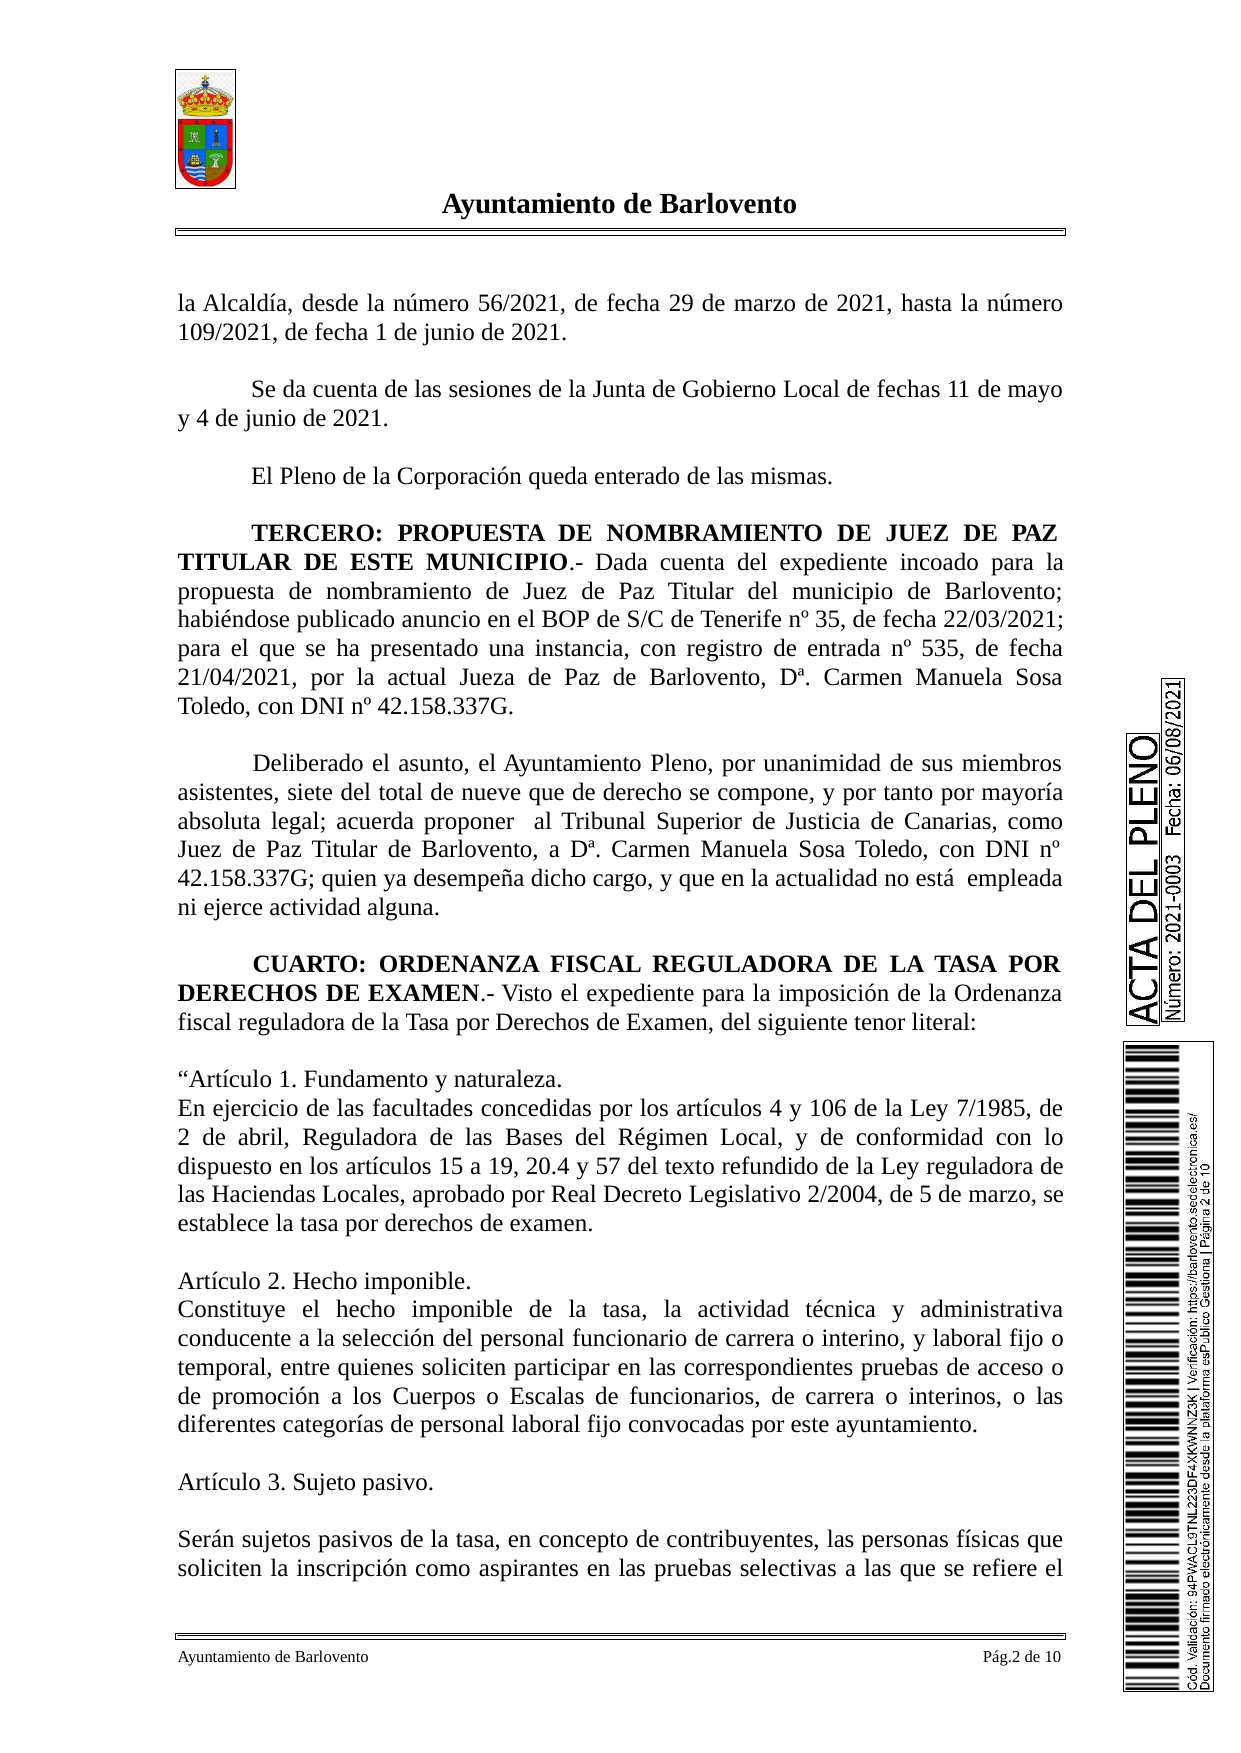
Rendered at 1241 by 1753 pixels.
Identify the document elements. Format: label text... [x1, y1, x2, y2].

text 2.158.337G; quien ya desempeña dicho cargo, y que en la actualidad no está empleada [190, 864, 1087, 892]
text Toledo, con DNI nº 42.158.337G. [177, 692, 540, 720]
picture [1124, 1042, 1213, 1691]
picture [1127, 734, 1159, 1025]
text soliciten la inscripción como aspirantes en las pruebas selectivas a las que se refiere el [177, 1554, 1087, 1582]
text TERCERO: PROPUESTA DE NOMBRAMIENTO DE JUEZ DE PAZ [251, 519, 1088, 547]
text establece la tasa por derechos de examen. [177, 1209, 1088, 1237]
text y 4 de junio de 2021. [177, 404, 1087, 432]
text Constituye el hecho imponible de la tasa, la actividad técnica y administrativa [177, 1296, 1087, 1323]
text Serán sujetos pasivos de la tasa, en concepto de contribuyentes, las personas físicas que [177, 1526, 1087, 1553]
text fiscal reguladora de la Tasa por Derechos de Examen, del siguiente tenor literal: [177, 1008, 1087, 1036]
text dispuesto en los artículos 15 a 19, 20.4 y 57 del texto refundido de la Ley reguladora de [177, 1152, 1088, 1180]
picture [176, 1634, 1065, 1639]
text de promoción a los Cuerpos o Escalas de funcionarios, de carrera o interinos, o las [177, 1382, 1087, 1410]
text Ayuntamiento de Barlovento [442, 188, 824, 220]
text Pág.2 de 10 [983, 1647, 1086, 1666]
text la Alcaldía, desde la número 56/2021, de fecha 29 de marzo de 2021, hasta la número [177, 289, 1087, 317]
text Deliberado el asunto, el Ayuntamiento Pleno, por unanimidad de sus miembros [252, 749, 1087, 777]
text las Haciendas Locales, aprobado por Real Decreto Legislativo 2/2004, de 5 de marzo, se [177, 1181, 1088, 1208]
text absoluta legal; acuerda proponer al Tribunal Superior de Justicia de Canarias, como [177, 807, 1087, 835]
picture [1162, 679, 1184, 1021]
text asistentes, siete del total de nueve que de derecho se compone, y por tanto por mayoría [177, 778, 1087, 806]
text de abril, Reguladora de las Bases del Régimen Local, y de conformidad con lo [215, 1123, 1087, 1151]
text Artículo 3. Sujeto pasivo. [177, 1468, 458, 1496]
text “ [177, 1066, 188, 1093]
text diferentes categorías de personal laboral fijo convocadas por este ayuntamiento. [177, 1411, 1087, 1438]
text temporal, entre quienes soliciten participar en las correspondientes pruebas de acceso o [177, 1353, 1087, 1381]
text Ayuntamiento de Barlovento [177, 1647, 394, 1666]
text 1/04/2021, por la actual Jueza de Paz de Barlovento, Dª. Carmen Manuela Sosa [190, 663, 1086, 691]
picture [176, 70, 235, 188]
picture [176, 229, 1065, 235]
text 4 [177, 864, 190, 892]
text 2 [177, 663, 190, 691]
text conducente a la selección del personal funcionario de carrera o interino, y laboral fijo o [177, 1324, 1087, 1352]
text Artículo 2. Hecho imponible. [177, 1267, 496, 1295]
text 2 [177, 1123, 215, 1151]
text 09/2021, de fecha 1 de junio de 2021. [190, 318, 592, 346]
text Se da cuenta de las sesiones de la Junta de Gobierno Local de fechas 11 de mayo [251, 376, 1087, 403]
text Juez de Paz Titular de Barlovento, a Dª. Carmen Manuela Sosa Toledo, con DNI nº [177, 836, 1087, 863]
text propuesta de nombramiento de Juez de Paz Titular del municipio de Barlovento; [177, 577, 1088, 605]
text El Pleno de la Corporación queda enterado de las mismas. [251, 462, 857, 490]
text para el que se ha presentado una instancia, con registro de entrada nº 535, de fecha [177, 634, 1088, 662]
text TITULAR DE ESTE MUNICIPIO.- Dada cuenta del expediente incoado para la [177, 548, 1088, 576]
text ni ejerce actividad alguna. [177, 893, 465, 921]
text habiéndose publicado anuncio en el BOP de S/C de Tenerife nº 35, de fecha 22/03/2021; [177, 606, 1088, 633]
text En ejercicio de las facultades concedidas por los artículos 4 y 106 de la Ley 7/1985, de [177, 1094, 1087, 1122]
text Artículo 1. Fundamento y naturaleza. [188, 1066, 1087, 1093]
text CUARTO: ORDENANZA FISCAL REGULADORA DE LA TASA POR [252, 951, 1087, 978]
text 1 [177, 318, 190, 346]
text DERECHOS DE EXAMEN.- Visto el expediente para la imposición de la Ordenanza [177, 979, 1087, 1007]
